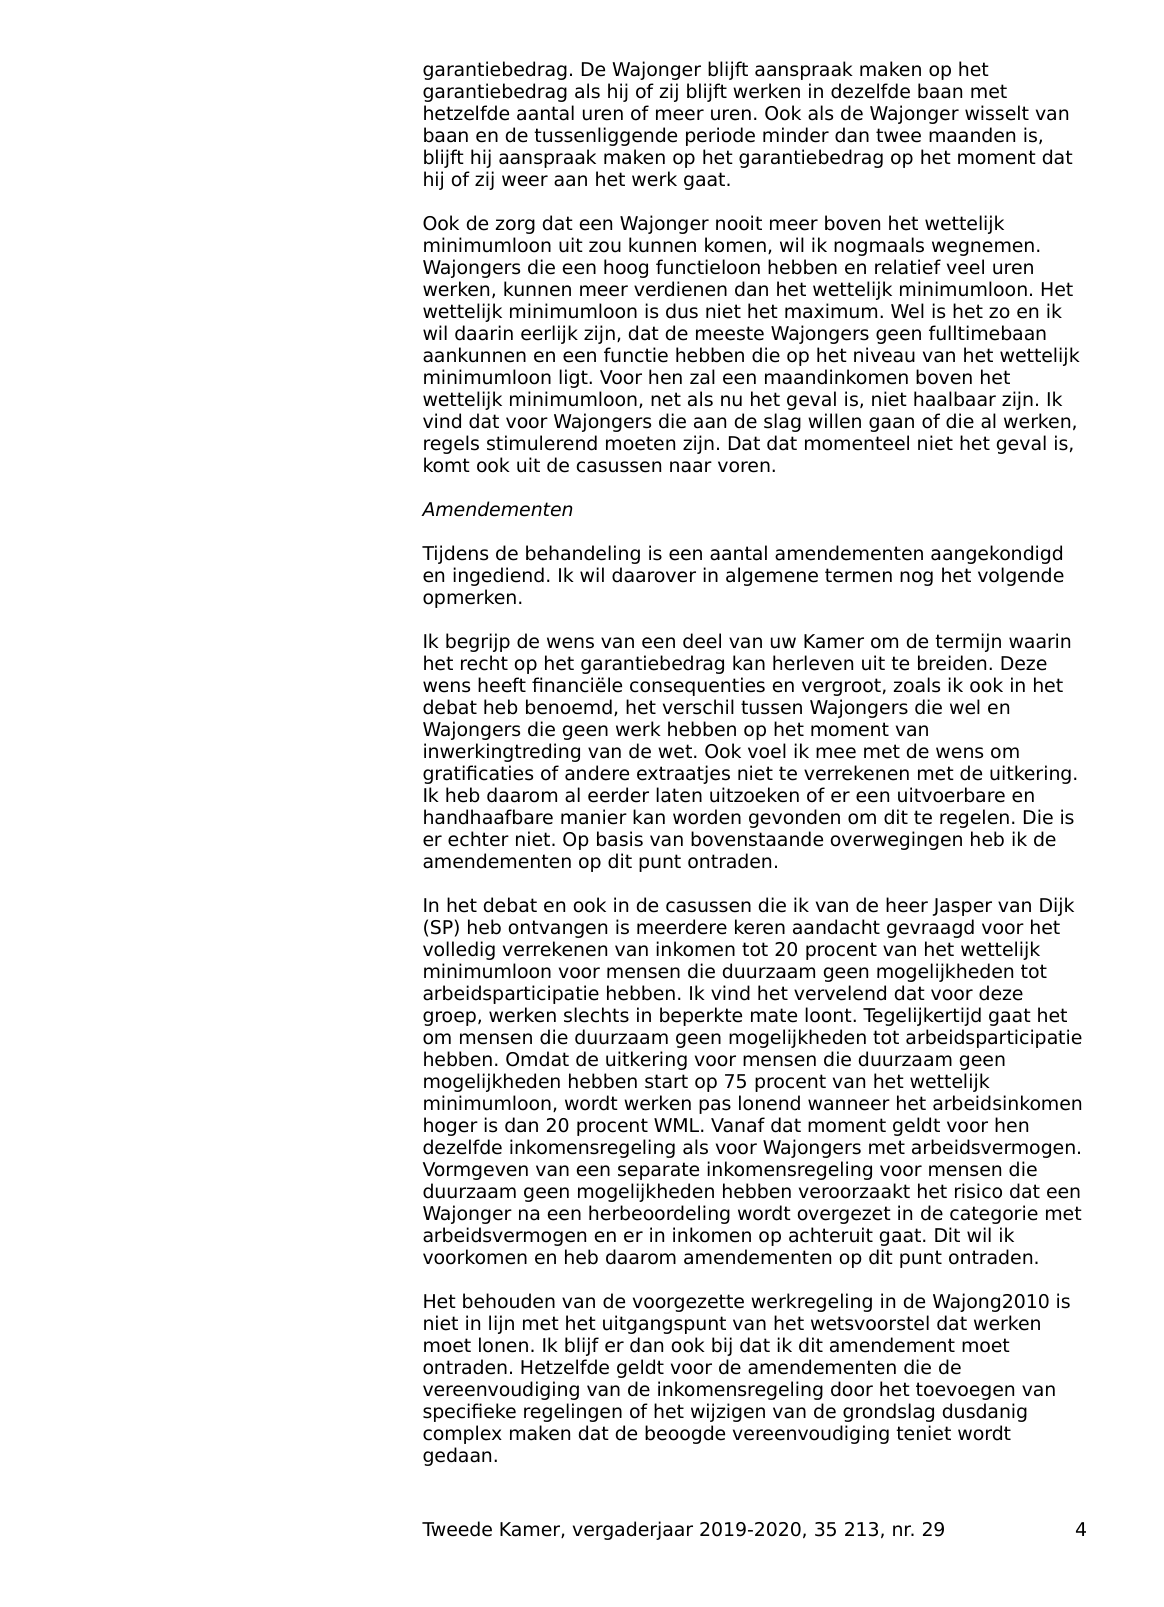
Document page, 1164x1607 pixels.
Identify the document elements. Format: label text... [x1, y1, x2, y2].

text Ook de zorg dat een Wajonger nooit meer boven het wettelijk minimumloon uit zou kunnen komen, wil ik nogmaals wegnemen. Wajongers die een hoog functieloon hebben en relatief veel uren werken, kunnen meer verdienen dan het wettelijk minimumloon. Het wettelijk minimumloon is dus niet het maximum. Wel is het zo en ik wil daarin eerlijk zijn, dat de meeste Wajongers geen fulltimebaan aankunnen en een functie hebben die op het niveau van het wettelijk minimumloon ligt. Voor hen zal een maandinkomen boven het wettelijk minimumloon, net als nu het geval is, niet haalbaar zijn. Ik vind dat voor Wajongers die aan de slag willen gaan of die al werken, regels stimulerend moeten zijn. Dat dat momenteel niet het geval is, komt ook uit de casussen naar voren. [422, 213, 1087, 477]
subtitle Amendementen [422, 499, 1087, 521]
text Tijdens de behandeling is een aantal amendementen aangekondigd en ingediend. Ik wil daarover in algemene termen nog het volgende opmerken. [422, 543, 1087, 609]
text Ik begrijp de wens van een deel van uw Kamer om de termijn waarin het recht op het garantiebedrag kan herleven uit te breiden. Deze wens heeft financiële consequenties en vergroot, zoals ik ook in het debat heb benoemd, het verschil tussen Wajongers die wel en Wajongers die geen werk hebben op het moment van inwerkingtreding van de wet. Ook voel ik mee met de wens om gratificaties of andere extraatjes niet te verrekenen met de uitkering. Ik heb daarom al eerder laten uitzoeken of er een uitvoerbare en handhaafbare manier kan worden gevonden om dit te regelen. Die is er echter niet. Op basis van bovenstaande overwegingen heb ik de amendementen op dit punt ontraden. [422, 631, 1087, 873]
text In het debat en ook in de casussen die ik van de heer Jasper van Dijk (SP) heb ontvangen is meerdere keren aandacht gevraagd voor het volledig verrekenen van inkomen tot 20 procent van het wettelijk minimumloon voor mensen die duurzaam geen mogelijkheden tot arbeidsparticipatie hebben. Ik vind het vervelend dat voor deze groep, werken slechts in beperkte mate loont. Tegelijkertijd gaat het om mensen die duurzaam geen mogelijkheden tot arbeidsparticipatie hebben. Omdat de uitkering voor mensen die duurzaam geen mogelijkheden hebben start op 75 procent van het wettelijk minimumloon, wordt werken pas lonend wanneer het arbeidsinkomen hoger is dan 20 procent WML. Vanaf dat moment geldt voor hen dezelfde inkomensregeling als voor Wajongers met arbeidsvermogen. Vormgeven van een separate inkomensregeling voor mensen die duurzaam geen mogelijkheden hebben veroorzaakt het risico dat een Wajonger na een herbeoordeling wordt overgezet in de categorie met arbeidsvermogen en er in inkomen op achteruit gaat. Dit wil ik voorkomen en heb daarom amendementen op dit punt ontraden. [422, 895, 1087, 1269]
text garantiebedrag. De Wajonger blijft aanspraak maken op het garantiebedrag als hij of zij blijft werken in dezelfde baan met hetzelfde aantal uren of meer uren. Ook als de Wajonger wisselt van baan en de tussenliggende periode minder dan twee maanden is, blijft hij aanspraak maken op het garantiebedrag op het moment dat hij of zij weer aan het werk gaat. [422, 59, 1087, 191]
text Het behouden van de voorgezette werkregeling in de Wajong2010 is niet in lijn met het uitgangspunt van het wetsvoorstel dat werken moet lonen. Ik blijf er dan ook bij dat ik dit amendement moet ontraden. Hetzelfde geldt voor de amendementen die de vereenvoudiging van de inkomensregeling door het toevoegen van specifieke regelingen of het wijzigen van de grondslag dusdanig complex maken dat de beoogde vereenvoudiging teniet wordt gedaan. [422, 1291, 1087, 1467]
